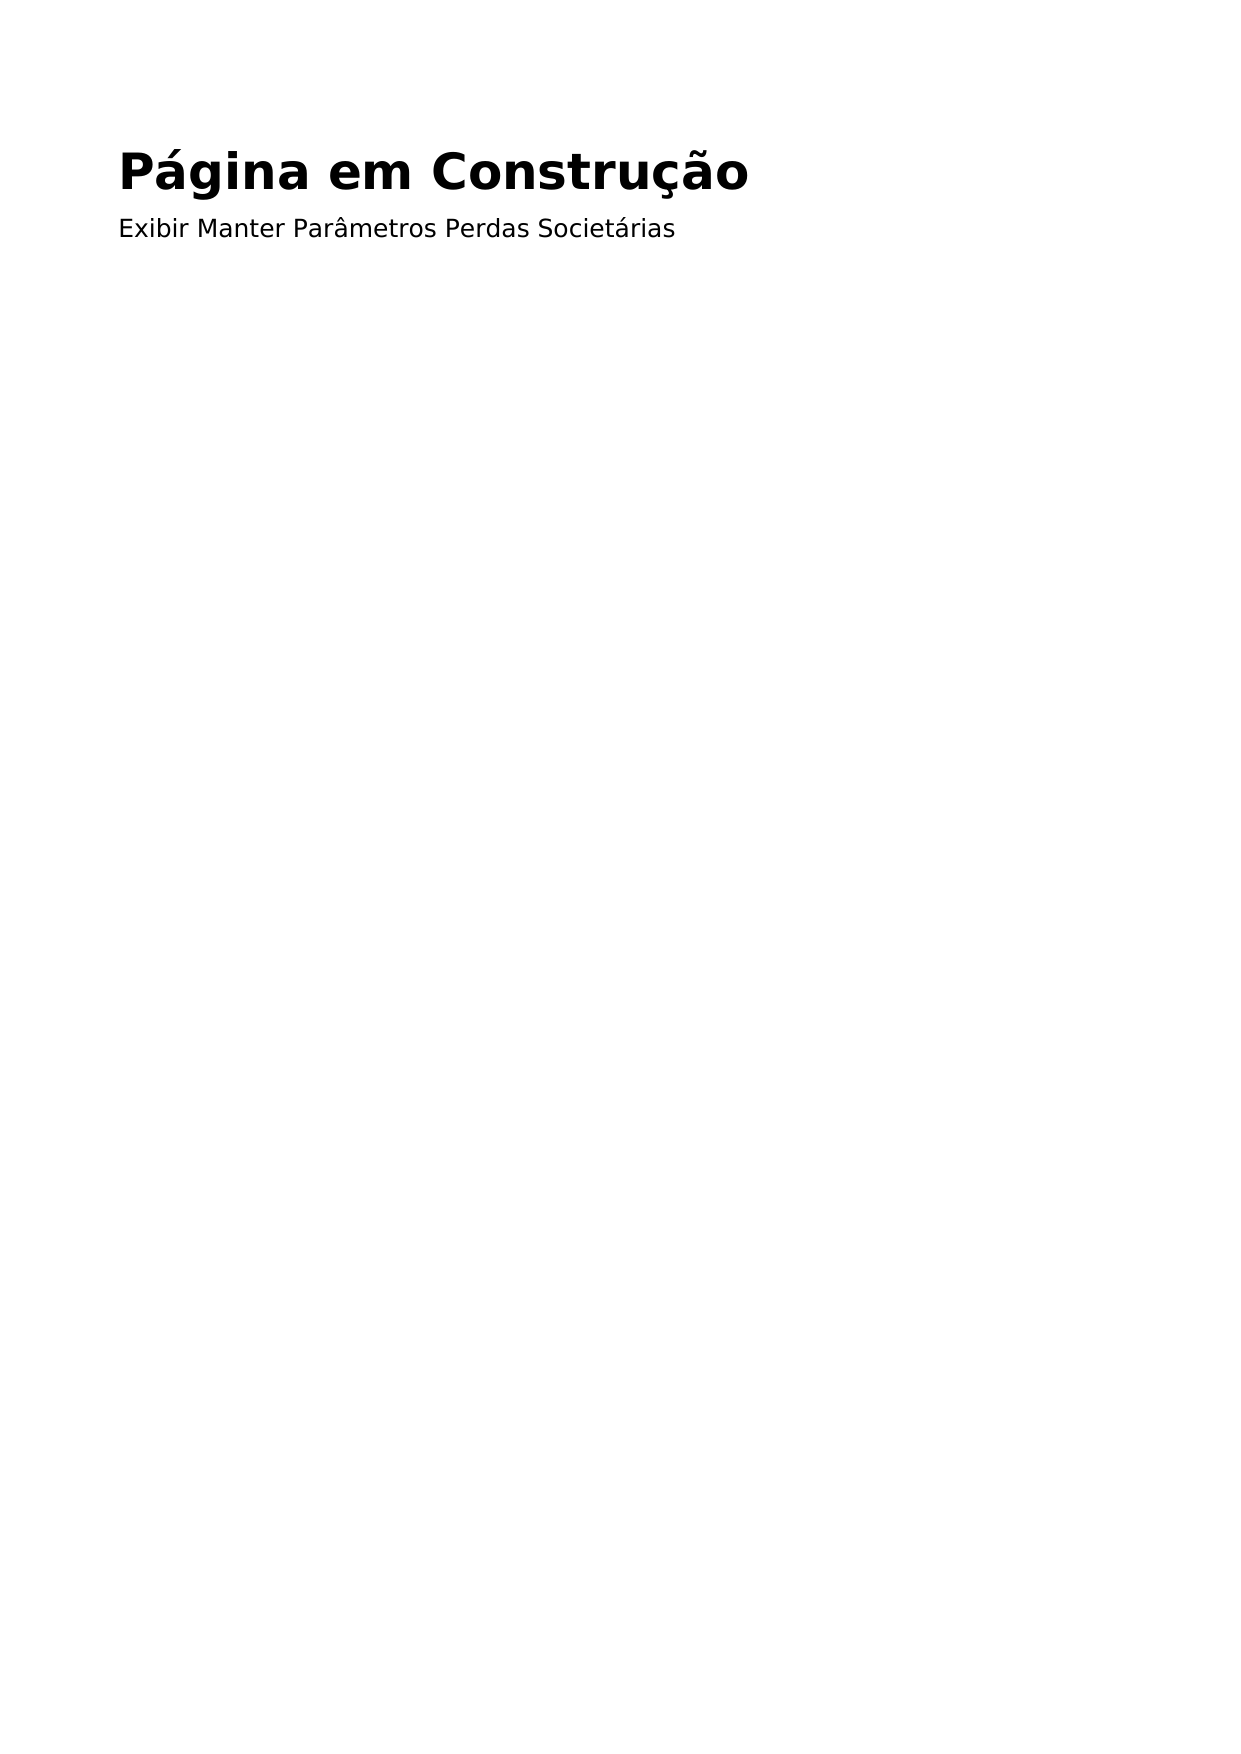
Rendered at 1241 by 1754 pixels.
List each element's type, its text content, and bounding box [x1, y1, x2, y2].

subtitle Página em Construção [118, 143, 1122, 201]
text Exibir Manter Parâmetros Perdas Societárias [118, 214, 1122, 243]
